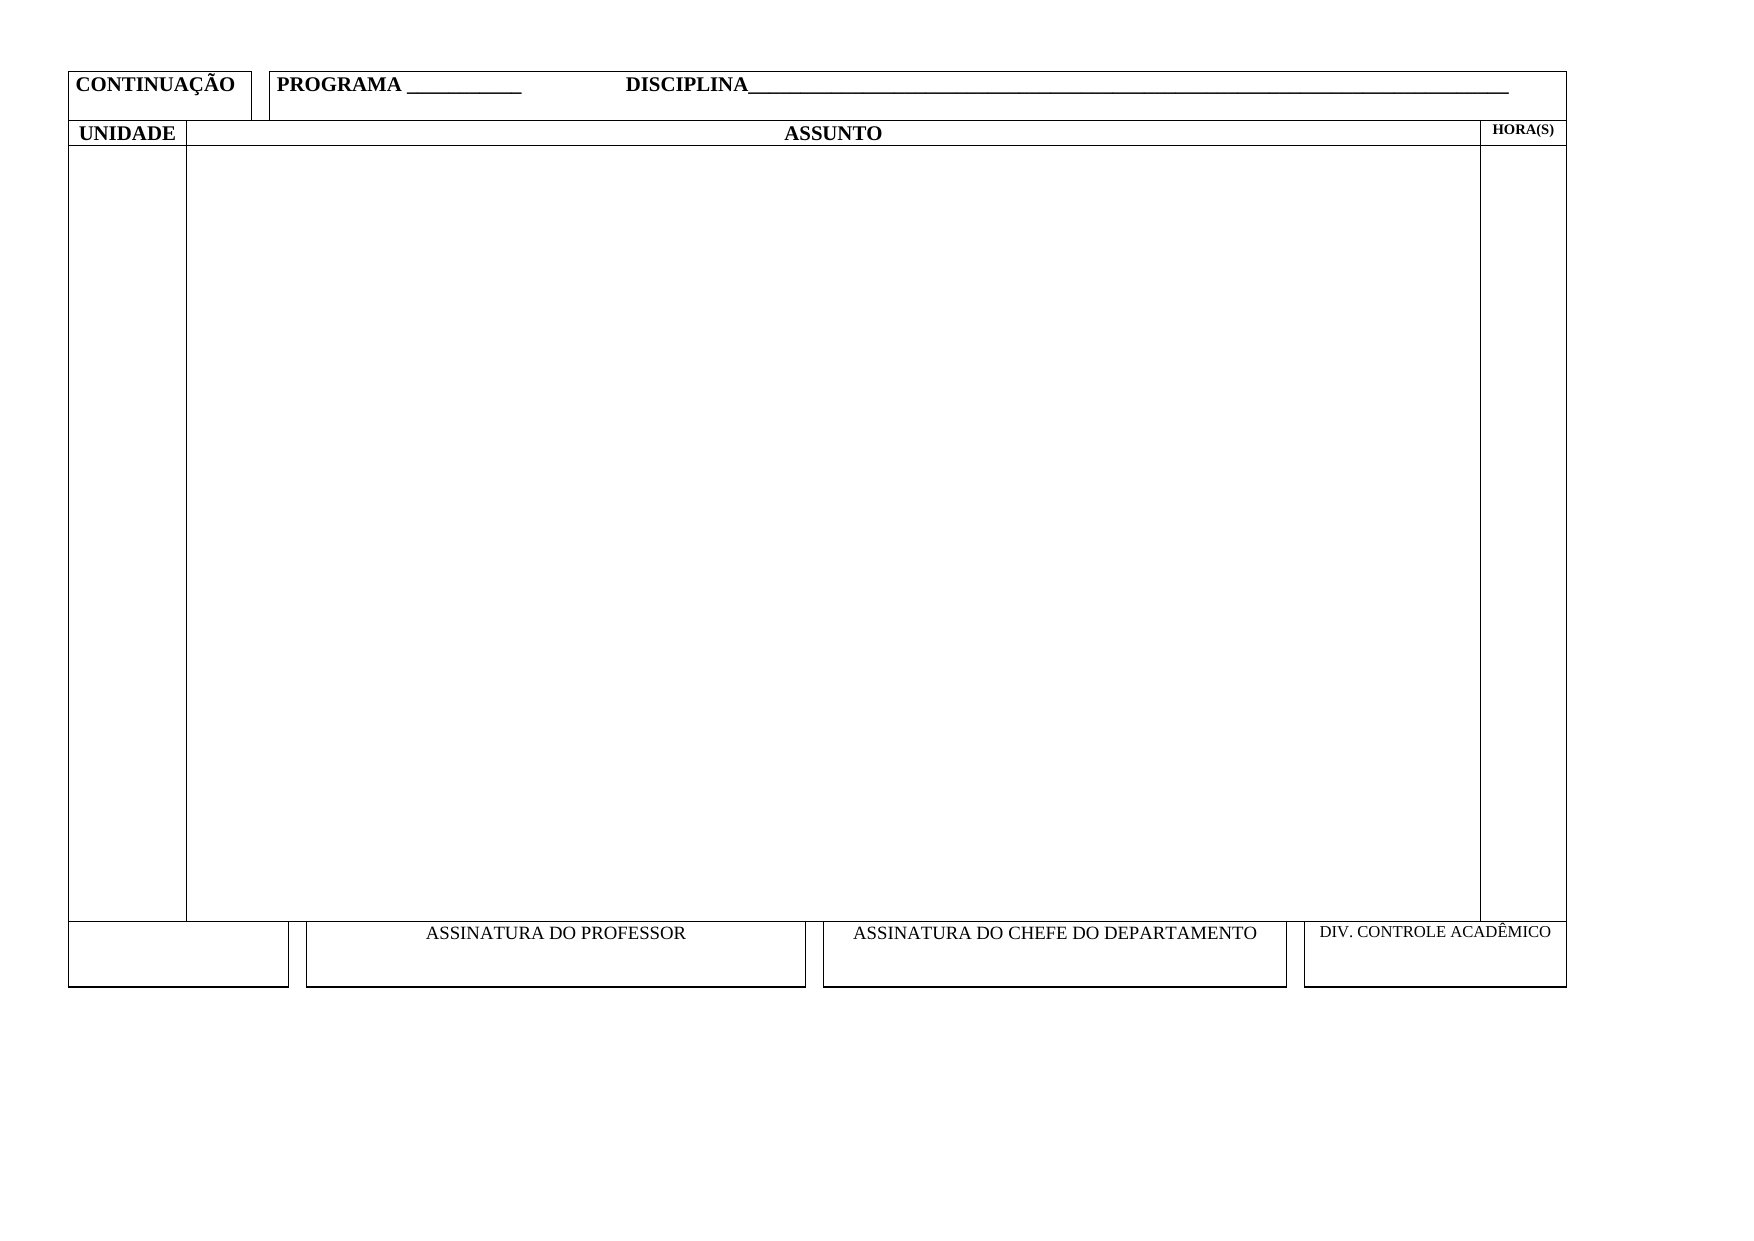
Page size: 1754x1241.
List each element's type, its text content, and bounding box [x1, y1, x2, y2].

table_header CONTINUAÇÃO [69, 72, 251, 120]
table_cell UNIDADE [69, 121, 186, 145]
table_cell [806, 922, 823, 986]
table_cell [1481, 146, 1566, 921]
table_cell [289, 922, 306, 986]
table_cell [1287, 922, 1304, 986]
table_header PROGRAMA ___________ DISCIPLINA_________________________________________________________________________ [270, 72, 1566, 120]
table_header [252, 71, 269, 120]
table_cell [69, 922, 288, 986]
table_cell ASSINATURA DO CHEFE DO DEPARTAMENTO [824, 922, 1286, 986]
table_cell DIV. CONTROLE ACADÊMICO [1305, 922, 1566, 986]
table_cell [69, 146, 186, 921]
table_cell [187, 146, 1480, 921]
table_cell ASSUNTO [187, 121, 1480, 145]
table_cell ASSINATURA DO PROFESSOR [307, 922, 805, 986]
table_cell HORA(S) [1481, 121, 1566, 145]
